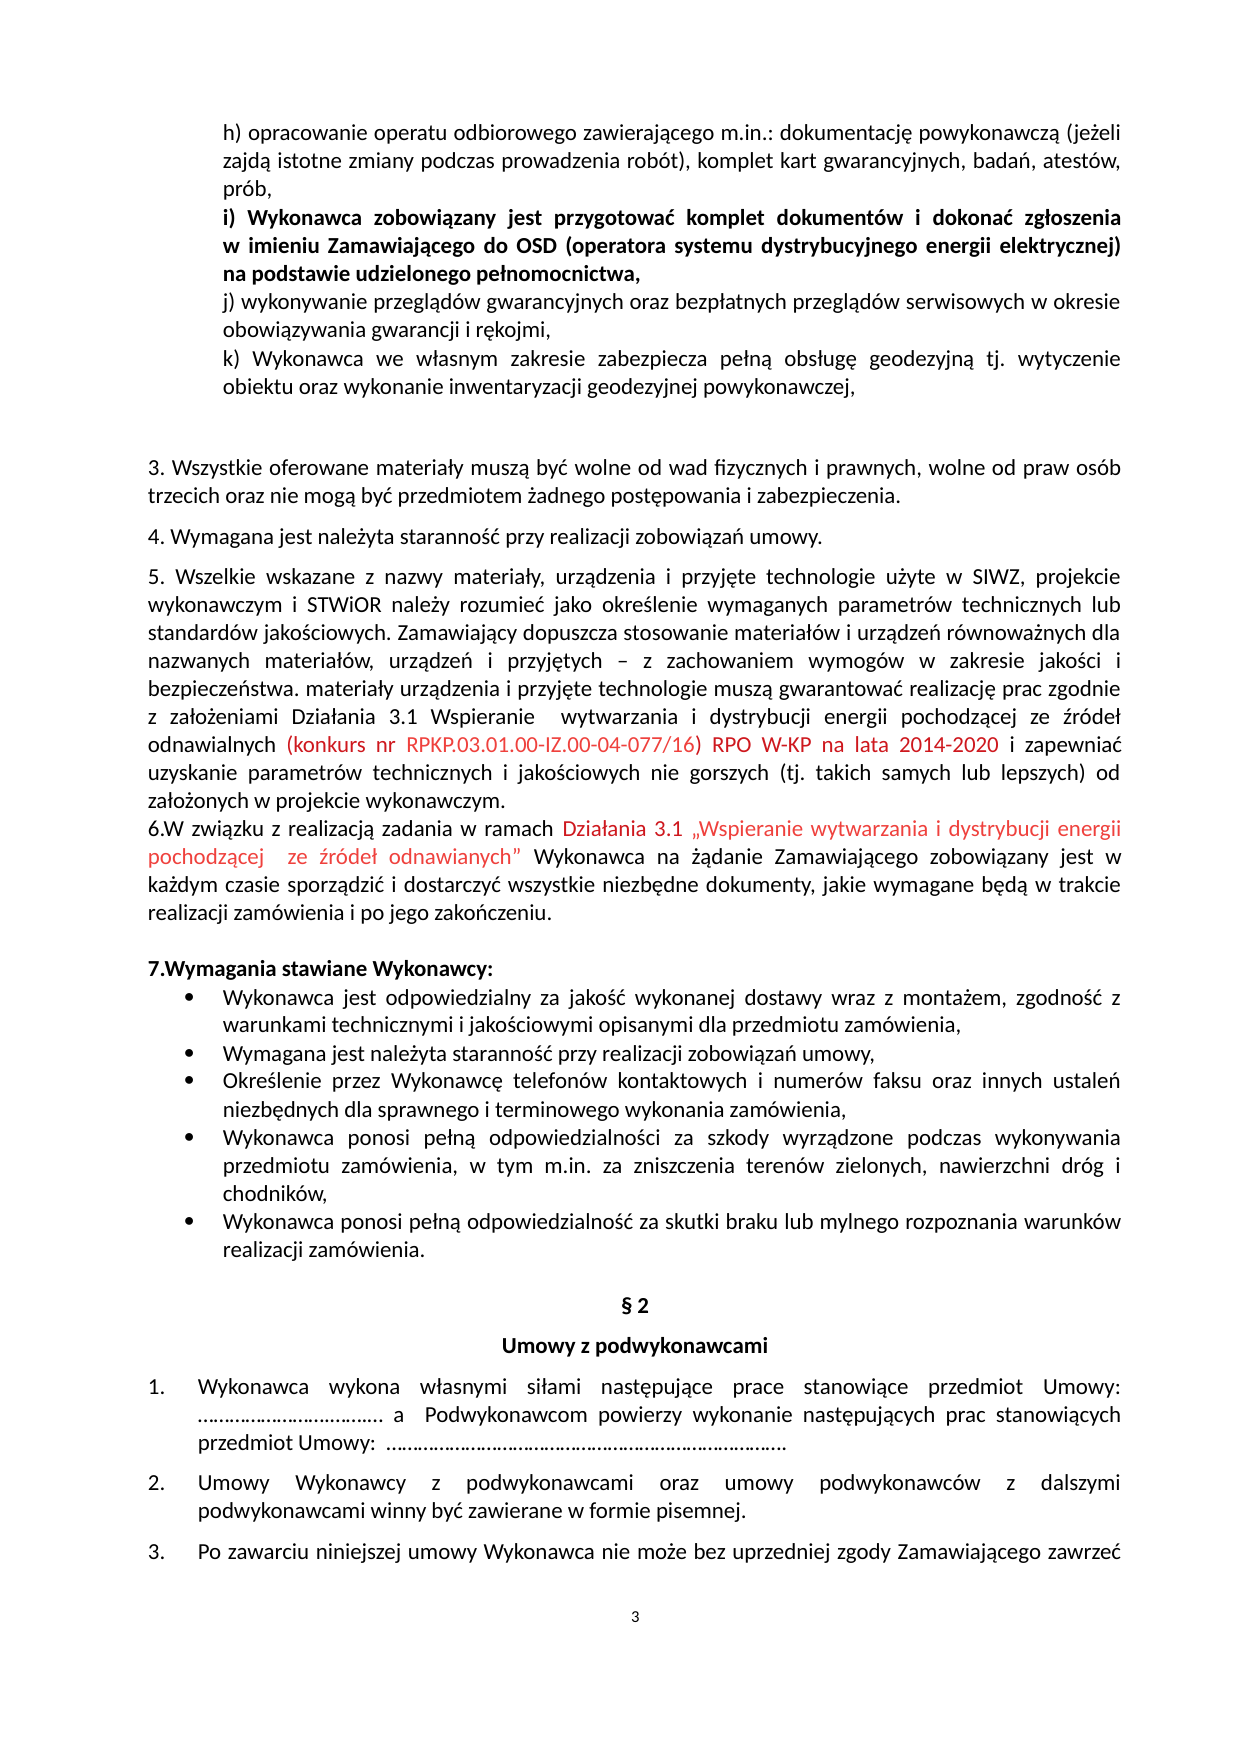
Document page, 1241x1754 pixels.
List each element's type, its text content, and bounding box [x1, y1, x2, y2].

list k) Wykonawca we własnym zakresie zabezpiecza pełną obsługę geodezyjną tj. wytyczenie obiektu oraz wykonanie inwentaryzacji geodezyjnej powykonawczej, [185, 344, 1122, 400]
list Wymagana jest należyta staranność przy realizacji zobowiązań umowy, [185, 1039, 1122, 1067]
text § 2 [148, 1291, 1122, 1319]
list i) Wykonawca zobowiązany jest przygotować komplet dokumentów i dokonać zgłoszenia w imieniu Zamawiającego do OSD (operatora systemu dystrybucyjnego energii elektrycznej) na podstawie udzielonego pełnomocnictwa, [185, 203, 1122, 287]
text 5. Wszelkie wskazane z nazwy materiały, urządzenia i przyjęte technologie użyte w SIWZ, projekcie wykonawczym i STWiOR należy rozumieć jako określenie wymaganych parametrów technicznych lub standardów jakościowych. Zamawiający dopuszcza stosowanie materiałów i urządzeń równoważnych dla nazwanych materiałów, urządzeń i przyjętych – z zachowaniem wymogów w zakresie jakości i bezpieczeństwa. materiały urządzenia i przyjęte technologie muszą gwarantować realizację prac zgodnie z założeniami Działania 3.1 Wspieranie wytwarzania i dystrybucji energii pochodzącej ze źródeł odnawialnych (konkurs nr RPKP.03.01.00-IZ.00-04-077/16) RPO W-KP na lata 2014-2020 i zapewniać uzyskanie parametrów technicznych i jakościowych nie gorszych (tj. takich samych lub lepszych) od założonych w projekcie wykonawczym. [148, 562, 1122, 814]
list Wykonawca wykona własnymi siłami następujące prace stanowiące przedmiot Umowy: …………………….…….… a Podwykonawcom powierzy wykonanie następujących prac stanowiących przedmiot Umowy: …………………………………………………………………. [148, 1372, 1122, 1456]
text 7.Wymagania stawiane Wykonawcy: [148, 954, 1122, 983]
text 6.W związku z realizacją zadania w ramach Działania 3.1 „Wspieranie wytwarzania i dystrybucji energii pochodzącej ze źródeł odnawianych” Wykonawca na żądanie Zamawiającego zobowiązany jest w każdym czasie sporządzić i dostarczyć wszystkie niezbędne dokumenty, jakie wymagane będą w trakcie realizacji zamówienia i po jego zakończeniu. [148, 814, 1122, 927]
list Po zawarciu niniejszej umowy Wykonawca nie może bez uprzedniej zgody Zamawiającego zawrzeć [148, 1537, 1122, 1565]
text Umowy z podwykonawcami [148, 1331, 1122, 1359]
text 4. Wymagana jest należyta staranność przy realizacji zobowiązań umowy. [148, 522, 1122, 550]
list j) wykonywanie przeglądów gwarancyjnych oraz bezpłatnych przeglądów serwisowych w okresie obowiązywania gwarancji i rękojmi, [185, 287, 1122, 343]
list Wykonawca ponosi pełną odpowiedzialności za szkody wyrządzone podczas wykonywania przedmiotu zamówienia, w tym m.in. za zniszczenia terenów zielonych, nawierzchni dróg i chodników, [185, 1123, 1122, 1207]
text 3. Wszystkie oferowane materiały muszą być wolne od wad fizycznych i prawnych, wolne od praw osób trzecich oraz nie mogą być przedmiotem żadnego postępowania i zabezpieczenia. [148, 453, 1122, 509]
list Umowy Wykonawcy z podwykonawcami oraz umowy podwykonawców z dalszymi podwykonawcami winny być zawierane w formie pisemnej. [148, 1468, 1122, 1524]
list h) opracowanie operatu odbiorowego zawierającego m.in.: dokumentację powykonawczą (jeżeli zajdą istotne zmiany podczas prowadzenia robót), komplet kart gwarancyjnych, badań, atestów, prób, [185, 118, 1122, 202]
list Wykonawca ponosi pełną odpowiedzialność za skutki braku lub mylnego rozpoznania warunków realizacji zamówienia. [185, 1207, 1122, 1263]
list Określenie przez Wykonawcę telefonów kontaktowych i numerów faksu oraz innych ustaleń niezbędnych dla sprawnego i terminowego wykonania zamówienia, [185, 1067, 1122, 1123]
list Wykonawca jest odpowiedzialny za jakość wykonanej dostawy wraz z montażem, zgodność z warunkami technicznymi i jakościowymi opisanymi dla przedmiotu zamówienia, [185, 983, 1122, 1039]
